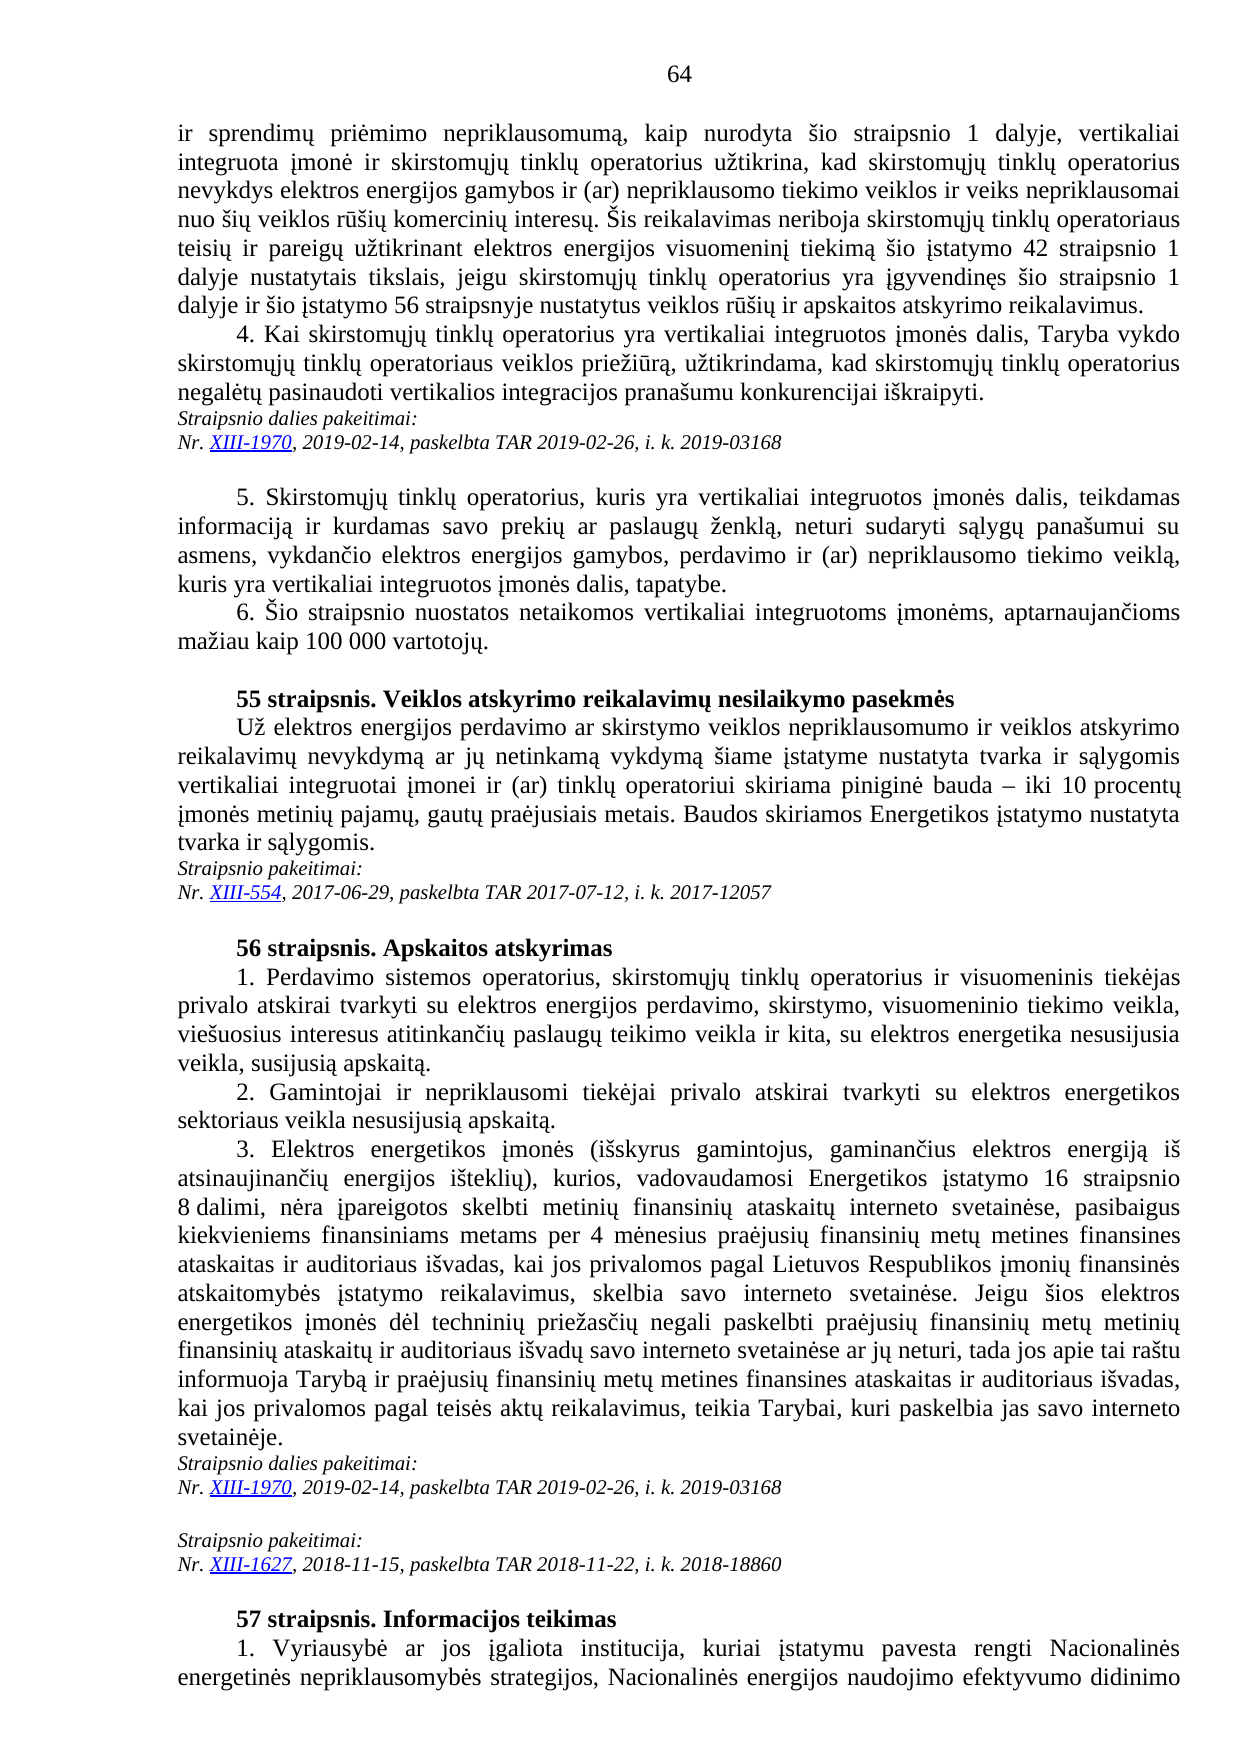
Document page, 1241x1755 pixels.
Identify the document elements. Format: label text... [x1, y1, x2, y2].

text 5. Skirstomųjų tinklų operatorius, kuris yra vertikaliai integruotos įmonės dalis, teikdamas informaciją ir kurdamas savo prekių ar paslaugų ženklą, neturi sudaryti sąlygų panašumui su asmens, vykdančio elektros energijos gamybos, perdavimo ir (ar) nepriklausomo tiekimo veiklą, kuris yra vertikaliai integruotos įmonės dalis, tapatybe. [177, 482, 1181, 597]
text 4. Kai skirstomųjų tinklų operatorius yra vertikaliai integruotos įmonės dalis, Taryba vykdo skirstomųjų tinklų operatoriaus veiklos priežiūrą, užtikrindama, kad skirstomųjų tinklų operatorius negalėtų pasinaudoti vertikalios integracijos pranašumu konkurencijai iškraipyti. [177, 319, 1181, 406]
text Nr. XIII-1627, 2018-11-15, paskelbta TAR 2018-11-22, i. k. 2018-18860 [177, 1552, 1181, 1576]
text 56 straipsnis. Apskaitos atskyrimas [177, 933, 1181, 962]
text 6. Šio straipsnio nuostatos netaikomos vertikaliai integruotoms įmonėms, aptarnaujančioms mažiau kaip 100 000 vartotojų. [177, 597, 1181, 655]
text 55 straipsnis. Veiklos atskyrimo reikalavimų nesilaikymo pasekmės [177, 684, 1181, 712]
text Straipsnio dalies pakeitimai: [177, 1451, 1181, 1475]
text Straipsnio dalies pakeitimai: [177, 406, 1181, 430]
text 1. Vyriausybė ar jos įgaliota institucija, kuriai įstatymu pavesta rengti Nacionalinės energetinės nepriklausomybės strategijos, Nacionalinės energijos naudojimo efektyvumo didinimo [177, 1633, 1181, 1691]
text ir sprendimų priėmimo nepriklausomumą, kaip nurodyta šio straipsnio 1 dalyje, vertikaliai integruota įmonė ir skirstomųjų tinklų operatorius užtikrina, kad skirstomųjų tinklų operatorius nevykdys elektros energijos gamybos ir (ar) nepriklausomo tiekimo veiklos ir veiks nepriklausomai nuo šių veiklos rūšių komercinių interesų. Šis reikalavimas neriboja skirstomųjų tinklų operatoriaus teisių ir pareigų užtikrinant elektros energijos visuomeninį tiekimą šio įstatymo 42 straipsnio 1 dalyje nustatytais tikslais, jeigu skirstomųjų tinklų operatorius yra įgyvendinęs šio straipsnio 1 dalyje ir šio įstatymo 56 straipsnyje nustatytus veiklos rūšių ir apskaitos atskyrimo reikalavimus. [177, 118, 1181, 319]
text Nr. XIII-554, 2017-06-29, paskelbta TAR 2017-07-12, i. k. 2017-12057 [177, 880, 1181, 904]
text Straipsnio pakeitimai: [177, 856, 1181, 880]
text 1. Perdavimo sistemos operatorius, skirstomųjų tinklų operatorius ir visuomeninis tiekėjas privalo atskirai tvarkyti su elektros energijos perdavimo, skirstymo, visuomeninio tiekimo veikla, viešuosius interesus atitinkančių paslaugų teikimo veikla ir kita, su elektros energetika nesusijusia veikla, susijusią apskaitą. [177, 962, 1181, 1077]
text Nr. XIII-1970, 2019-02-14, paskelbta TAR 2019-02-26, i. k. 2019-03168 [177, 430, 1181, 454]
text Nr. XIII-1970, 2019-02-14, paskelbta TAR 2019-02-26, i. k. 2019-03168 [177, 1475, 1181, 1499]
text 57 straipsnis. Informacijos teikimas [177, 1604, 1181, 1633]
text Už elektros energijos perdavimo ar skirstymo veiklos nepriklausomumo ir veiklos atskyrimo reikalavimų nevykdymą ar jų netinkamą vykdymą šiame įstatyme nustatyta tvarka ir sąlygomis vertikaliai integruotai įmonei ir (ar) tinklų operatoriui skiriama piniginė bauda – iki 10 procentų įmonės metinių pajamų, gautų praėjusiais metais. Baudos skiriamos Energetikos įstatymo nustatyta tvarka ir sąlygomis. [177, 712, 1181, 856]
text 2. Gamintojai ir nepriklausomi tiekėjai privalo atskirai tvarkyti su elektros energetikos sektoriaus veikla nesusijusią apskaitą. [177, 1077, 1181, 1134]
text Straipsnio pakeitimai: [177, 1527, 1181, 1552]
text 3. Elektros energetikos įmonės (išskyrus gamintojus, gaminančius elektros energiją iš atsinaujinančių energijos išteklių), kurios, vadovaudamosi Energetikos įstatymo 16 straipsnio 8 dalimi, nėra įpareigotos skelbti metinių finansinių ataskaitų interneto svetainėse, pasibaigus kiekvieniems finansiniams metams per 4 mėnesius praėjusių finansinių metų metines finansines ataskaitas ir auditoriaus išvadas, kai jos privalomos pagal Lietuvos Respublikos įmonių finansinės atskaitomybės įstatymo reikalavimus, skelbia savo interneto svetainėse. Jeigu šios elektros energetikos įmonės dėl techninių priežasčių negali paskelbti praėjusių finansinių metų metinių finansinių ataskaitų ir auditoriaus išvadų savo interneto svetainėse ar jų neturi, tada jos apie tai raštu informuoja Tarybą ir praėjusių finansinių metų metines finansines ataskaitas ir auditoriaus išvadas, kai jos privalomos pagal teisės aktų reikalavimus, teikia Tarybai, kuri paskelbia jas savo interneto svetainėje. [177, 1134, 1181, 1451]
